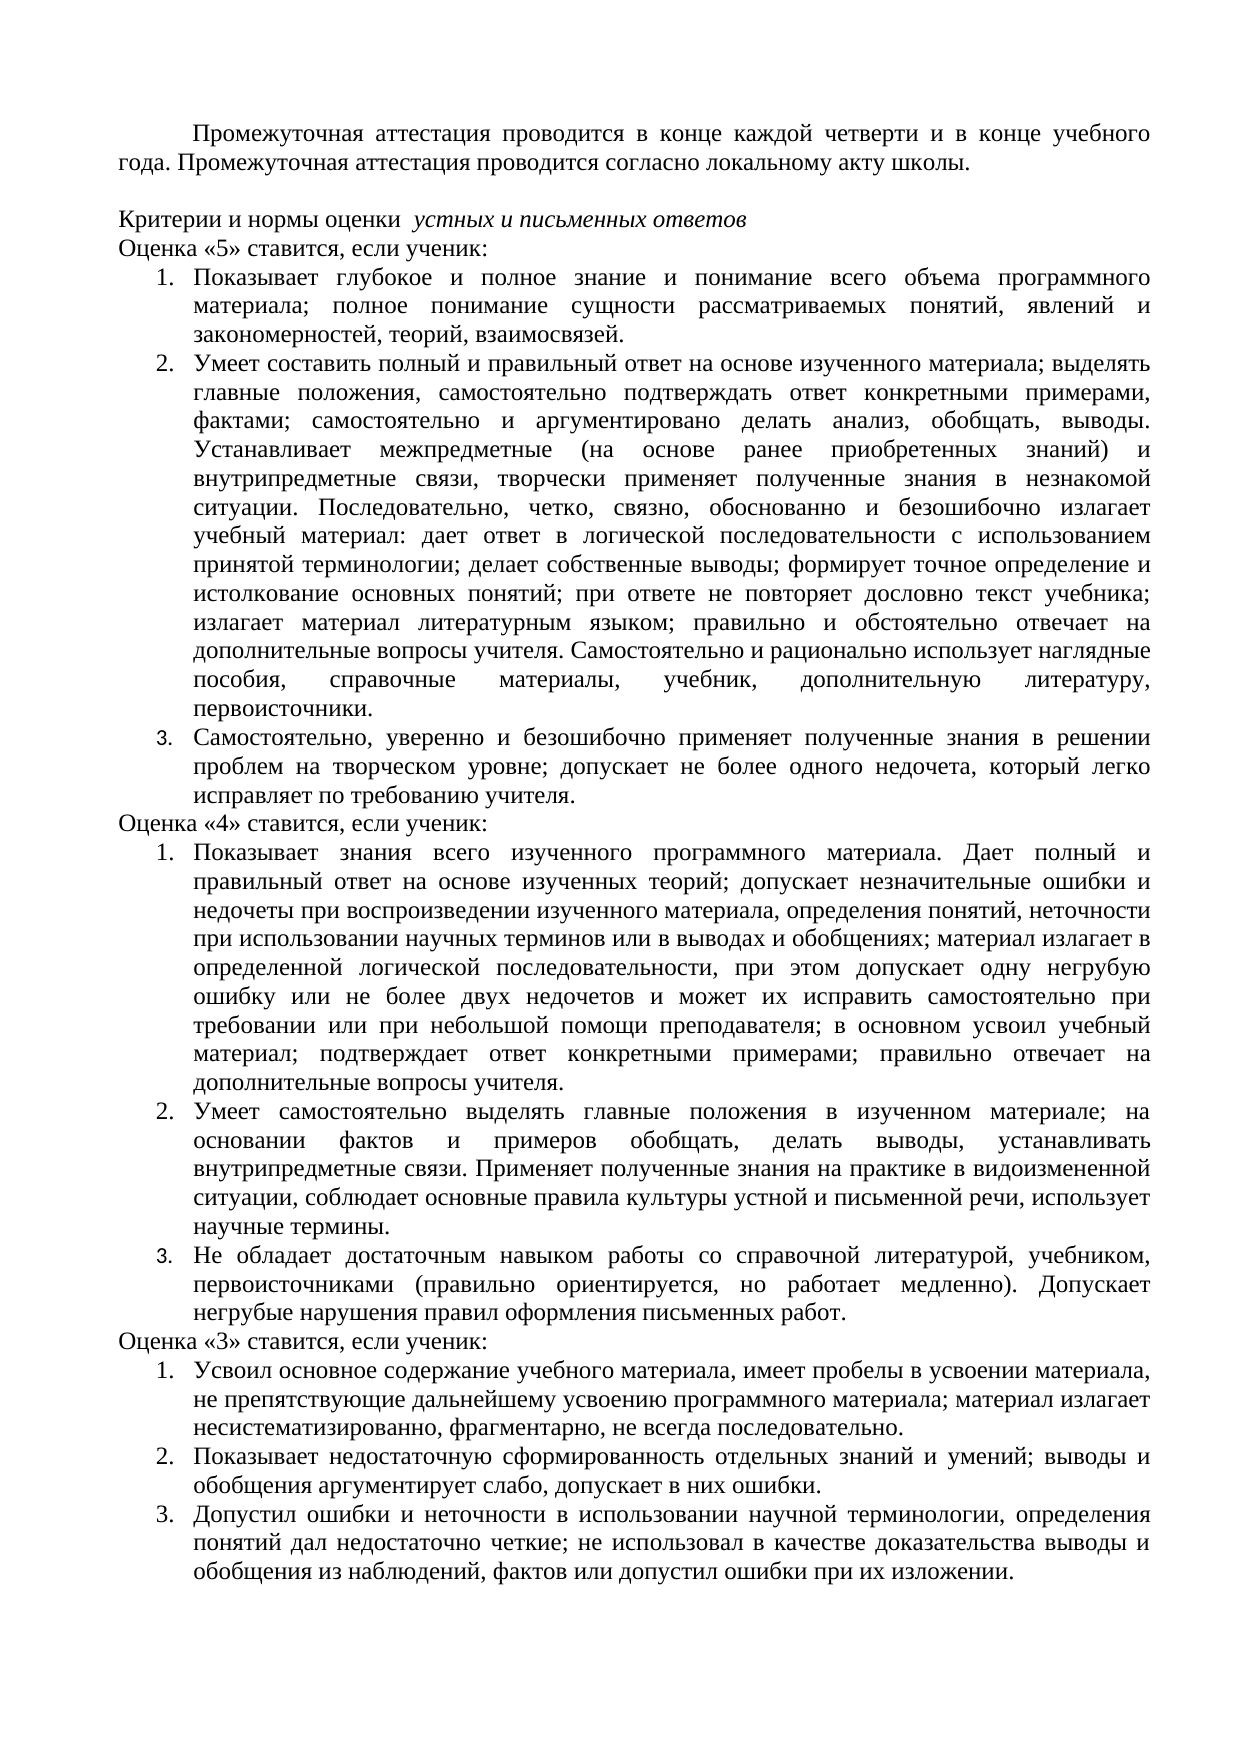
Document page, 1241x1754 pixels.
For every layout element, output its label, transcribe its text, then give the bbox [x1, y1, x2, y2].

list Самостоятельно, уверенно и безошибочно применяет полученные знания в решении проблем на творческом уровне; допускает не более одного недочета, который легко исправляет по требованию учителя. [156, 722, 1152, 808]
list Умеет самостоятельно выделять главные положения в изученном материале; на основании фактов и примеров обобщать, делать выводы, устанавливать внутрипредметные связи. Применяет полученные знания на практике в видоизмененной ситуации, соблюдает основные правила культуры устной и письменной речи, использует научные термины. [156, 1096, 1152, 1240]
list Показывает знания всего изученного программного материала. Дает полный и правильный ответ на основе изученных теорий; допускает незначительные ошибки и недочеты при воспроизведении изученного материала, определения понятий, неточности при использовании научных терминов или в выводах и обобщениях; материал излагает в определенной логической последовательности, при этом допускает одну негрубую ошибку или не более двух недочетов и может их исправить самостоятельно при требовании или при небольшой помощи преподавателя; в основном усвоил учебный материал; подтверждает ответ конкретными примерами; правильно отвечает на дополнительные вопросы учителя. [156, 837, 1152, 1096]
list Умеет составить полный и правильный ответ на основе изученного материала; выделять главные положения, самостоятельно подтверждать ответ конкретными примерами, фактами; самостоятельно и аргументировано делать анализ, обобщать, выводы. Устанавливает межпредметные (на основе ранее приобретенных знаний) и внутрипредметные связи, творчески применяет полученные знания в незнакомой ситуации. Последовательно, четко, связно, обоснованно и безошибочно излагает учебный материал: дает ответ в логической последовательности с использованием принятой терминологии; делает собственные выводы; формирует точное определение и истолкование основных понятий; при ответе не повторяет дословно текст учебника; излагает материал литературным языком; правильно и обстоятельно отвечает на дополнительные вопросы учителя. Самостоятельно и рационально использует наглядные пособия, справочные материалы, учебник, дополнительную литературу, первоисточники. [156, 348, 1152, 722]
list Не обладает достаточным навыком работы со справочной литературой, учебником, первоисточниками (правильно ориентируется, но работает медленно). Допускает негрубые нарушения правил оформления письменных работ. [156, 1240, 1152, 1326]
text Оценка «5» ставится, если ученик: [118, 233, 1152, 262]
list Показывает глубокое и полное знание и понимание всего объема программного материала; полное понимание сущности рассматриваемых понятий, явлений и закономерностей, теорий, взаимосвязей. [156, 262, 1152, 348]
list Допустил ошибки и неточности в использовании научной терминологии, определения понятий дал недостаточно четкие; не использовал в качестве доказательства выводы и обобщения из наблюдений, фактов или допустил ошибки при их изложении. [156, 1499, 1152, 1585]
text Промежуточная аттестация проводится в конце каждой четверти и в конце учебного года. Промежуточная аттестация проводится согласно локальному акту школы. [118, 118, 1152, 176]
list Усвоил основное содержание учебного материала, имеет пробелы в усвоении материала, не препятствующие дальнейшему усвоению программного материала; материал излагает несистематизированно, фрагментарно, не всегда последовательно. [156, 1355, 1152, 1441]
text Оценка «4» ставится, если ученик: [118, 808, 1152, 837]
text Оценка «3» ставится, если ученик: [118, 1326, 1152, 1355]
text Критерии и нормы оценки устных и письменных ответов [118, 204, 1152, 233]
list Показывает недостаточную сформированность отдельных знаний и умений; выводы и обобщения аргументирует слабо, допускает в них ошибки. [156, 1441, 1152, 1499]
